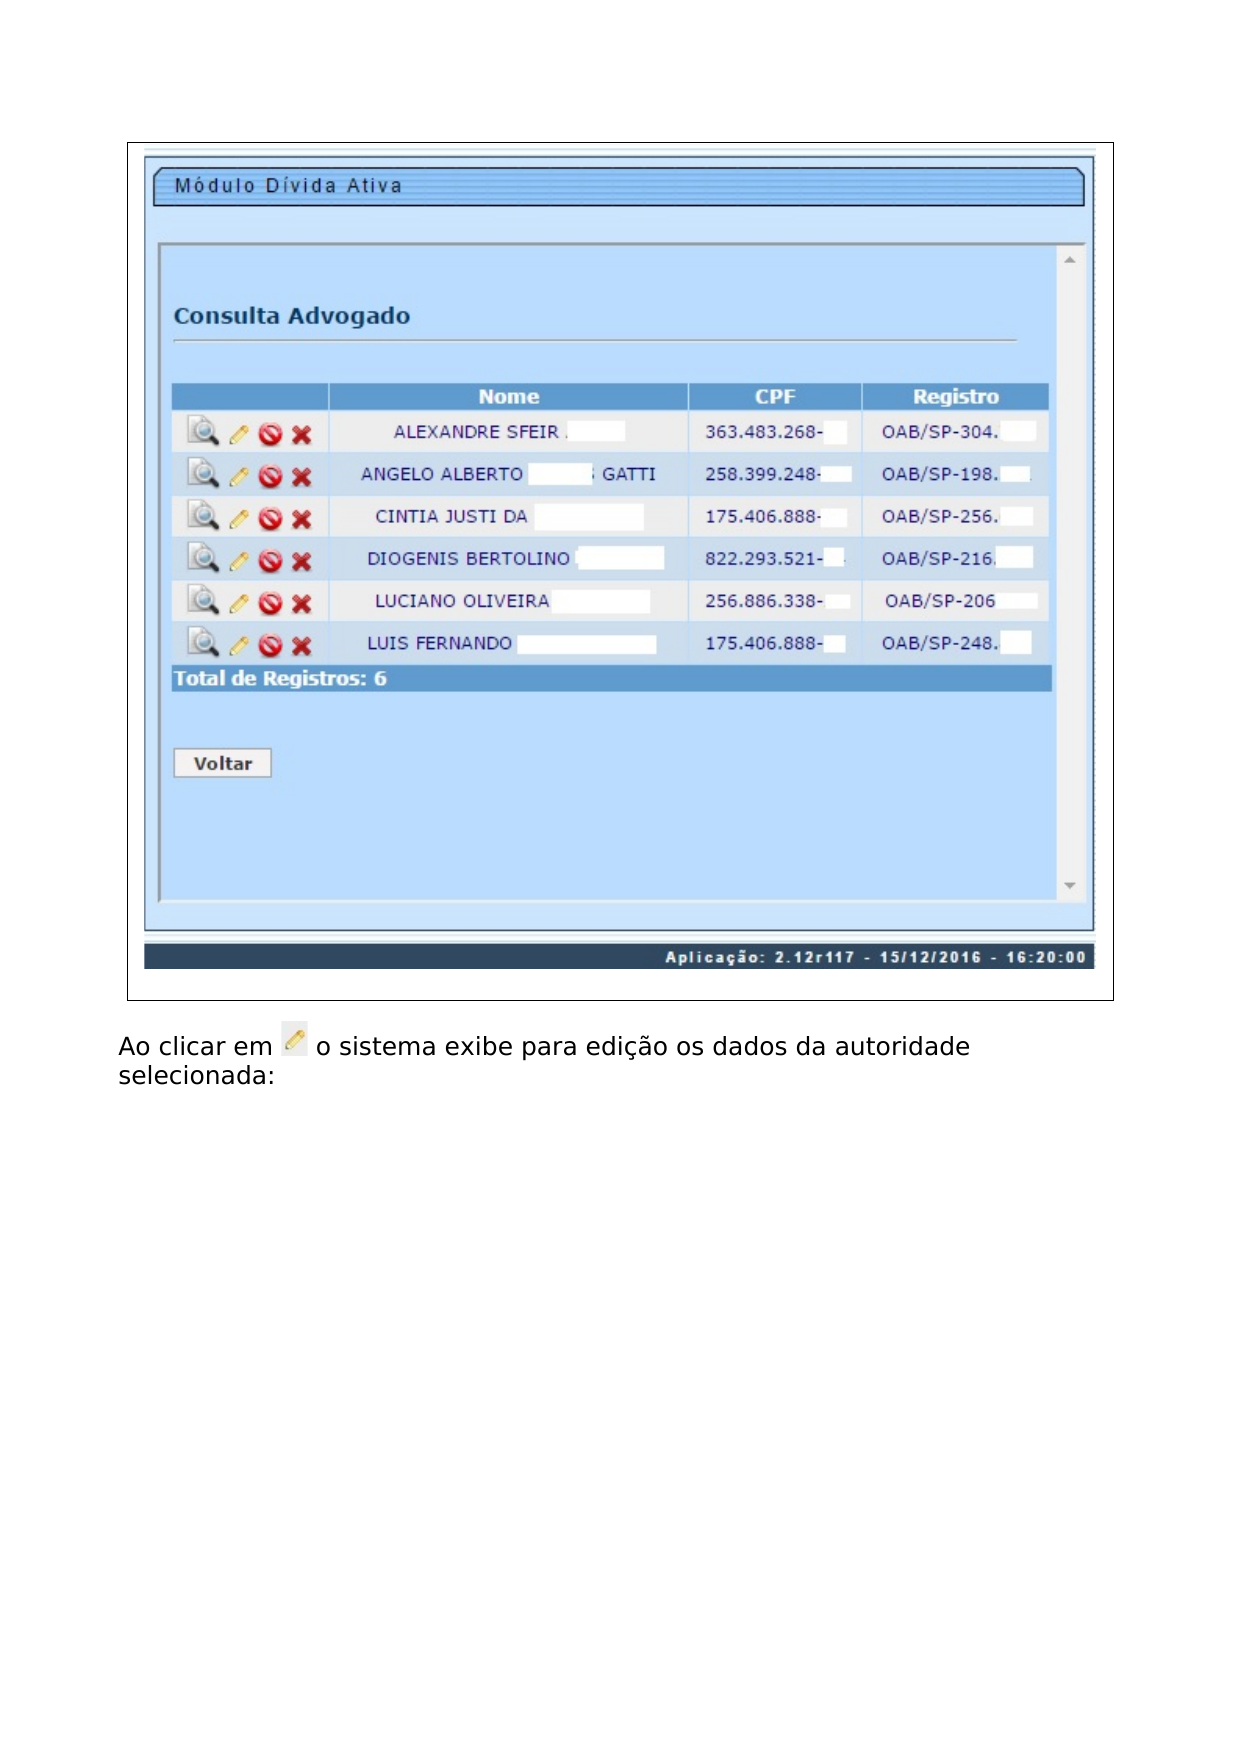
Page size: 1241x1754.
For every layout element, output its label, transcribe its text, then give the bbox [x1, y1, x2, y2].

picture [144, 144, 1096, 969]
text Ao clicar em o sistema exibe para edição os dados da autoridade selecionada: [118, 1009, 1122, 1091]
table_header [128, 143, 1113, 1000]
picture [281, 1021, 308, 1056]
